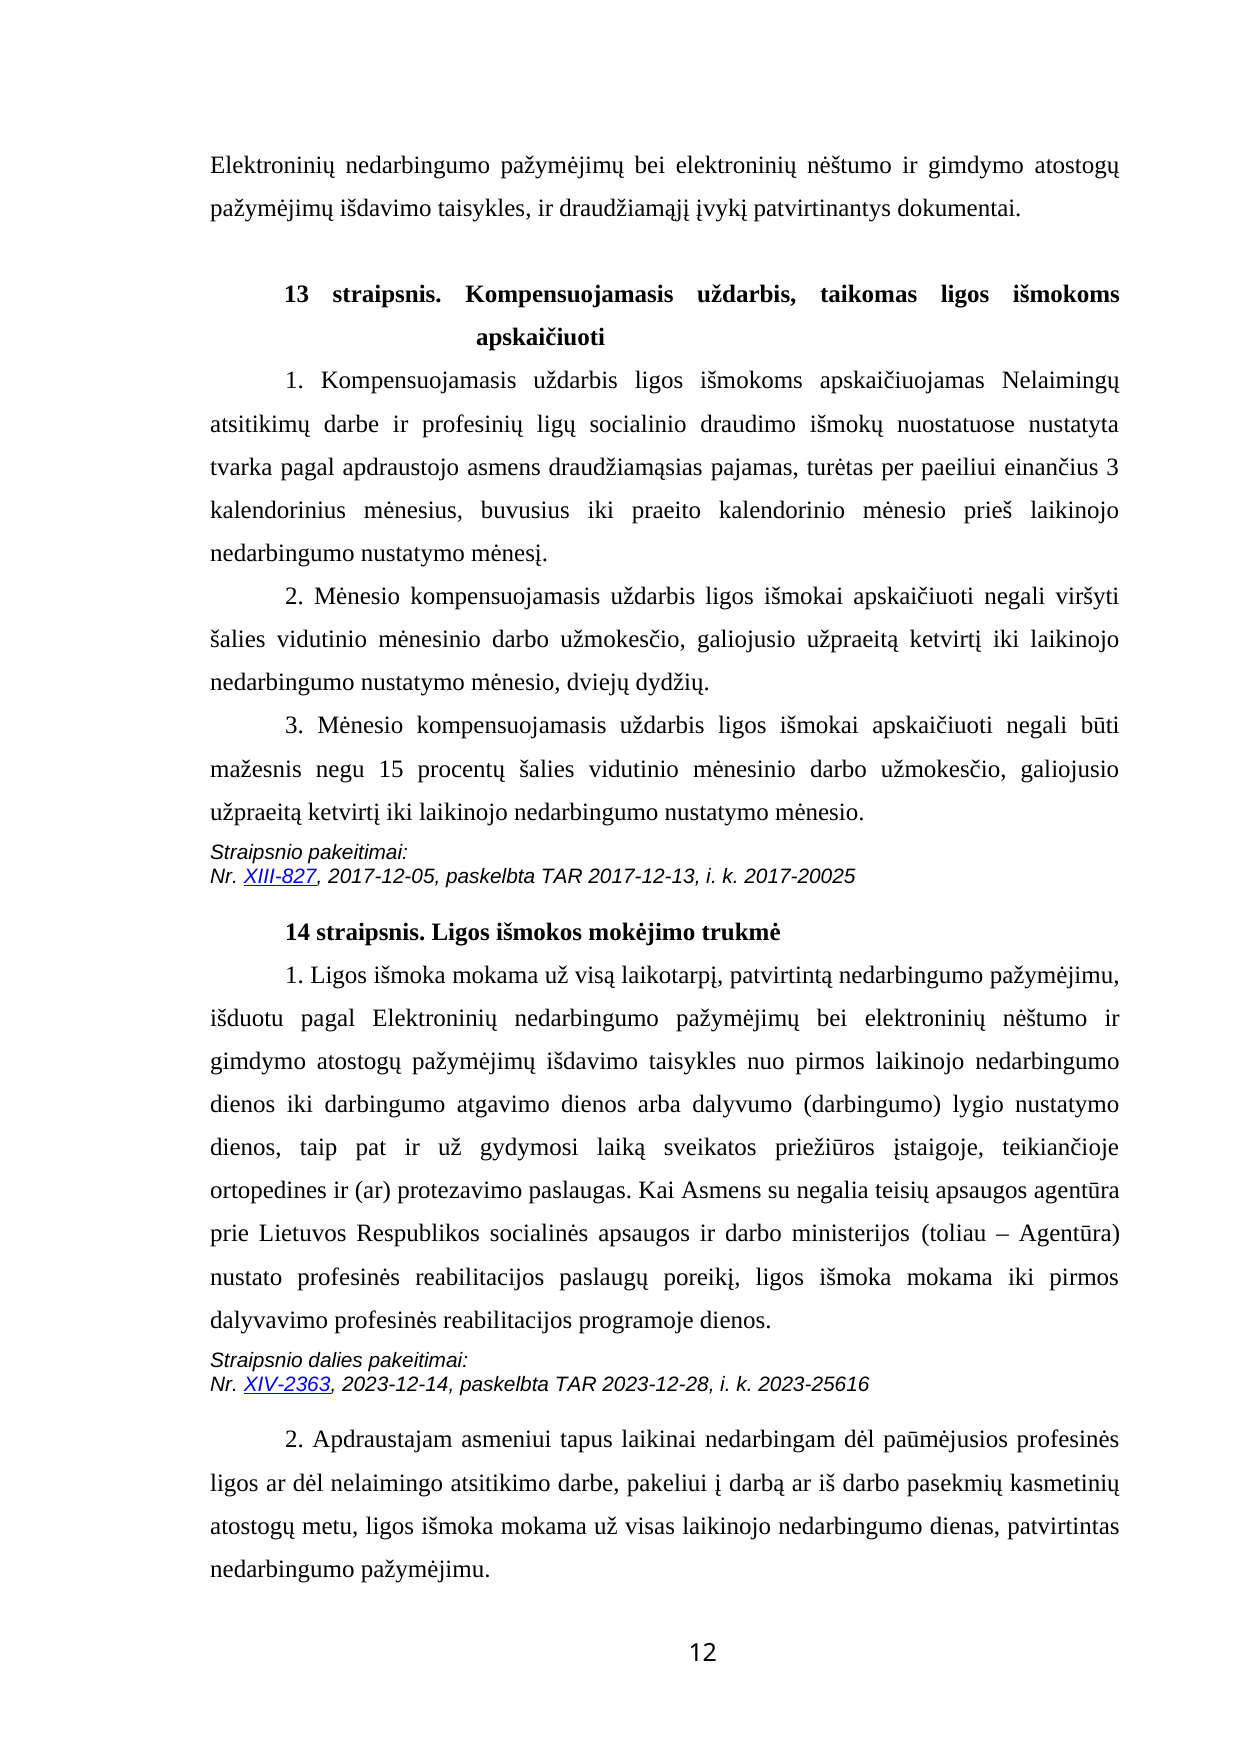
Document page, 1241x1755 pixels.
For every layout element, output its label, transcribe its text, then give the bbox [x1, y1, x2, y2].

text 1. Kompensuojamasis uždarbis ligos išmokoms apskaičiuojamas Nelaimingų atsitikimų darbe ir profesinių ligų socialinio draudimo išmokų nuostatuose nustatyta tvarka pagal apdraustojo asmens draudžiamąsias pajamas, turėtas per paeiliui einančius 3 kalendorinius mėnesius, buvusius iki praeito kalendorinio mėnesio prieš laikinojo nedarbingumo nustatymo mėnesį. [210, 366, 1120, 567]
text Elektroninių nedarbingumo pažymėjimų bei elektroninių nėštumo ir gimdymo atostogų pažymėjimų išdavimo taisykles, ir draudžiamąjį įvykį patvirtinantys dokumentai. [210, 150, 1120, 222]
text Straipsnio pakeitimai: [210, 840, 1120, 864]
text Straipsnio dalies pakeitimai: [210, 1348, 1120, 1372]
text 1. Ligos išmoka mokama už visą laikotarpį, patvirtintą nedarbingumo pažymėjimu, išduotu pagal Elektroninių nedarbingumo pažymėjimų bei elektroninių nėštumo ir gimdymo atostogų pažymėjimų išdavimo taisykles nuo pirmos laikinojo nedarbingumo dienos iki darbingumo atgavimo dienos arba dalyvumo (darbingumo) lygio nustatymo dienos, taip pat ir už gydymosi laiką sveikatos priežiūros įstaigoje, teikiančioje ortopedines ir (ar) protezavimo paslaugas. Kai Asmens su negalia teisių apsaugos agentūra prie Lietuvos Respublikos socialinės apsaugos ir darbo ministerijos (toliau – Agentūra) nustato profesinės reabilitacijos paslaugų poreikį, ligos išmoka mokama iki pirmos dalyvavimo profesinės reabilitacijos programoje dienos. [210, 960, 1120, 1333]
text 3. Mėnesio kompensuojamasis uždarbis ligos išmokai apskaičiuoti negali būti mažesnis negu 15 procentų šalies vidutinio mėnesinio darbo užmokesčio, galiojusio užpraeitą ketvirtį iki laikinojo nedarbingumo nustatymo mėnesio. [210, 711, 1120, 826]
text 2. Mėnesio kompensuojamasis uždarbis ligos išmokai apskaičiuoti negali viršyti šalies vidutinio mėnesinio darbo užmokesčio, galiojusio užpraeitą ketvirtį iki laikinojo nedarbingumo nustatymo mėnesio, dviejų dydžių. [210, 581, 1120, 696]
text Nr. XIII-827, 2017-12-05, paskelbta TAR 2017-12-13, i. k. 2017-20025 [210, 864, 1120, 888]
text 13 straipsnis. Kompensuojamasis uždarbis, taikomas ligos išmokoms apskaičiuoti [284, 279, 1120, 351]
text 14 straipsnis. Ligos išmokos mokėjimo trukmė [210, 917, 1120, 945]
text 2. Apdraustajam asmeniui tapus laikinai nedarbingam dėl paūmėjusios profesinės ligos ar dėl nelaimingo atsitikimo darbe, pakeliui į darbą ar iš darbo pasekmių kasmetinių atostogų metu, ligos išmoka mokama už visas laikinojo nedarbingumo dienas, patvirtintas nedarbingumo pažymėjimu. [210, 1424, 1120, 1583]
text Nr. XIV-2363, 2023-12-14, paskelbta TAR 2023-12-28, i. k. 2023-25616 [210, 1372, 1120, 1396]
